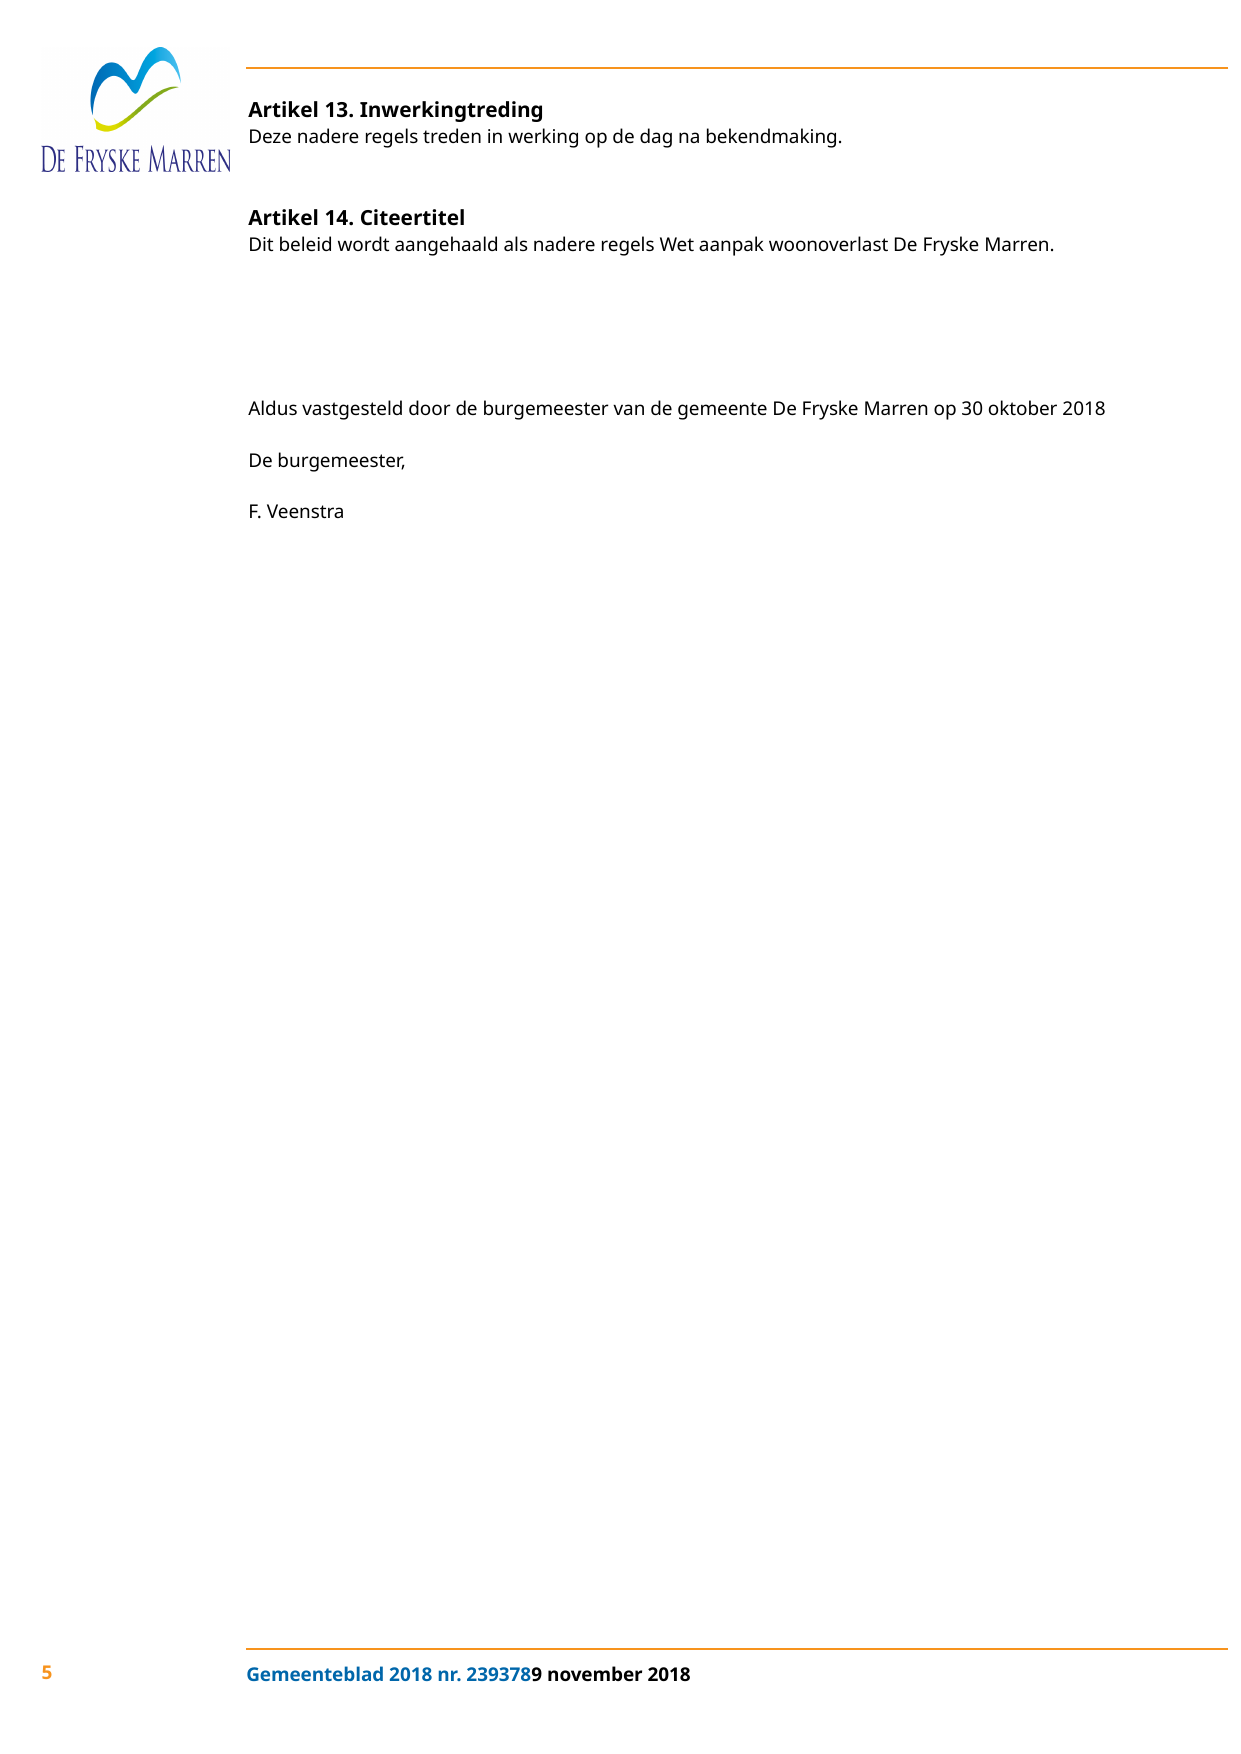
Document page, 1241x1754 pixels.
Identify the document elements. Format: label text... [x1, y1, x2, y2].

picture [41, 47, 231, 172]
text Deze nadere regels treden in werking op de dag na bekendmaking. [248, 123, 1152, 149]
text Dit beleid wordt aangehaald als nadere regels Wet aanpak woonoverlast De Fryske Marren. [248, 232, 1152, 257]
text Artikel 14. Citeertitel [248, 203, 1152, 232]
text Aldus vastgesteld door de burgemeester van de gemeente De Fryske Marren op 30 oktober 2018 [248, 396, 1152, 421]
text F. Veenstra [248, 498, 1152, 524]
text Artikel 13. Inwerkingtreding [248, 95, 1152, 123]
text De burgemeester, [248, 447, 1152, 473]
